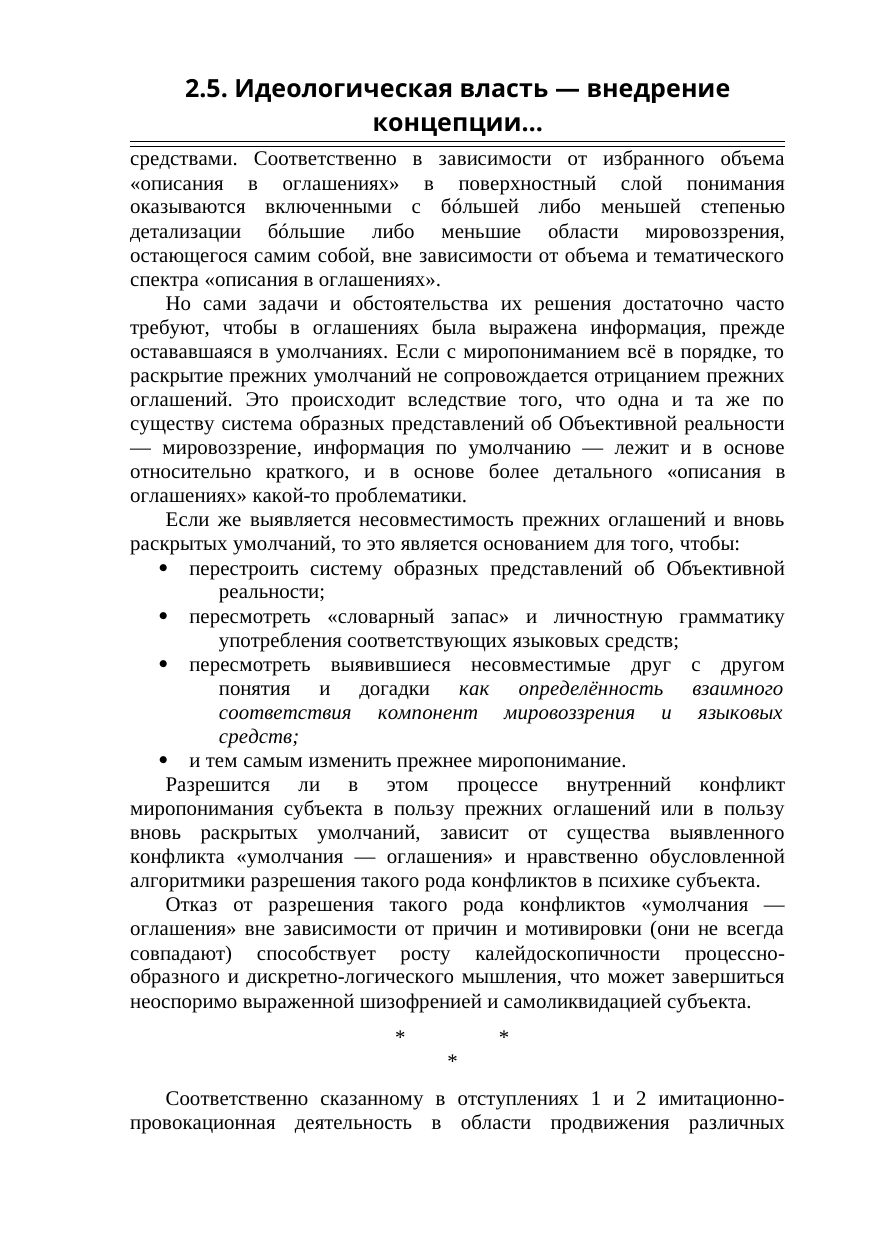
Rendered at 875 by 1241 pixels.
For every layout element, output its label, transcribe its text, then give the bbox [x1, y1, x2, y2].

text Отказ от разрешения такого рода конфликтов «умолчания — оглашения» вне зависимости от причин и мотивировки (они не всегда совпадают) способствует росту калейдоскопичности процессно-образного и дискретно-логического мышления, что может завершиться неоспоримо выраженной шизофренией и самоликвидацией субъекта. [130, 892, 785, 1012]
list пересмотреть «словарный запас» и личностную грамматику употребления соответствующих языковых средств; [159, 603, 785, 652]
text Но сами задачи и обстоятельства их решения достаточно часто требуют, чтобы в оглашениях была выражена информация, прежде остававшаяся в умолчаниях. Если с миропониманием всё в порядке, то раскрытие прежних умолчаний не сопровождается отрицанием прежних оглашений. Это происходит вследствие того, что одна и та же по существу система образных представлений об Объективной реальности — мировоззрение, информация по умолчанию — лежит и в основе относительно краткого, и в основе более детального «описа­ния в оглашениях» какой-то проблематики. [130, 291, 785, 507]
list перестроить систему образных представлений об Объективной реальности; [159, 555, 785, 603]
text * * * [130, 1025, 785, 1073]
text Разрешится ли в этом процессе внутренний конфликт миропонимания субъекта в пользу прежних оглашений или в пользу вновь раскрытых умолчаний, зависит от существа выявленного конфликта «умолчания — оглашения» и нравственно обусловленной алгоритмики разрешения такого рода конфликтов в психике субъекта. [130, 772, 785, 892]
text Соответственно сказанному в отступлениях 1 и 2 имитационно-провокационная деятельность в области продвижения различных [130, 1086, 785, 1134]
text средствами. Соответственно в зависимости от избранного объема «описания в оглашениях» в поверхностный слой понимания оказываются включенными с бóльшей либо меньшей степенью детализации бóльшие либо мень­шие области мировоззрения, остающегося самим собой, вне зависимости от объема и тематического спектра «описания в оглашениях». [130, 147, 785, 291]
list и тем самым изменить прежнее миропонимание. [159, 748, 785, 772]
list пересмотреть выявившиеся несовместимые друг с другом понятия и догадки как определённость взаимного соответствия компонент мировоззрения и языковых средств; [159, 652, 785, 748]
text Если же выявляется несовместимость прежних оглашений и вновь раскрытых умолчаний, то это является основанием для того, чтобы: [130, 507, 785, 555]
